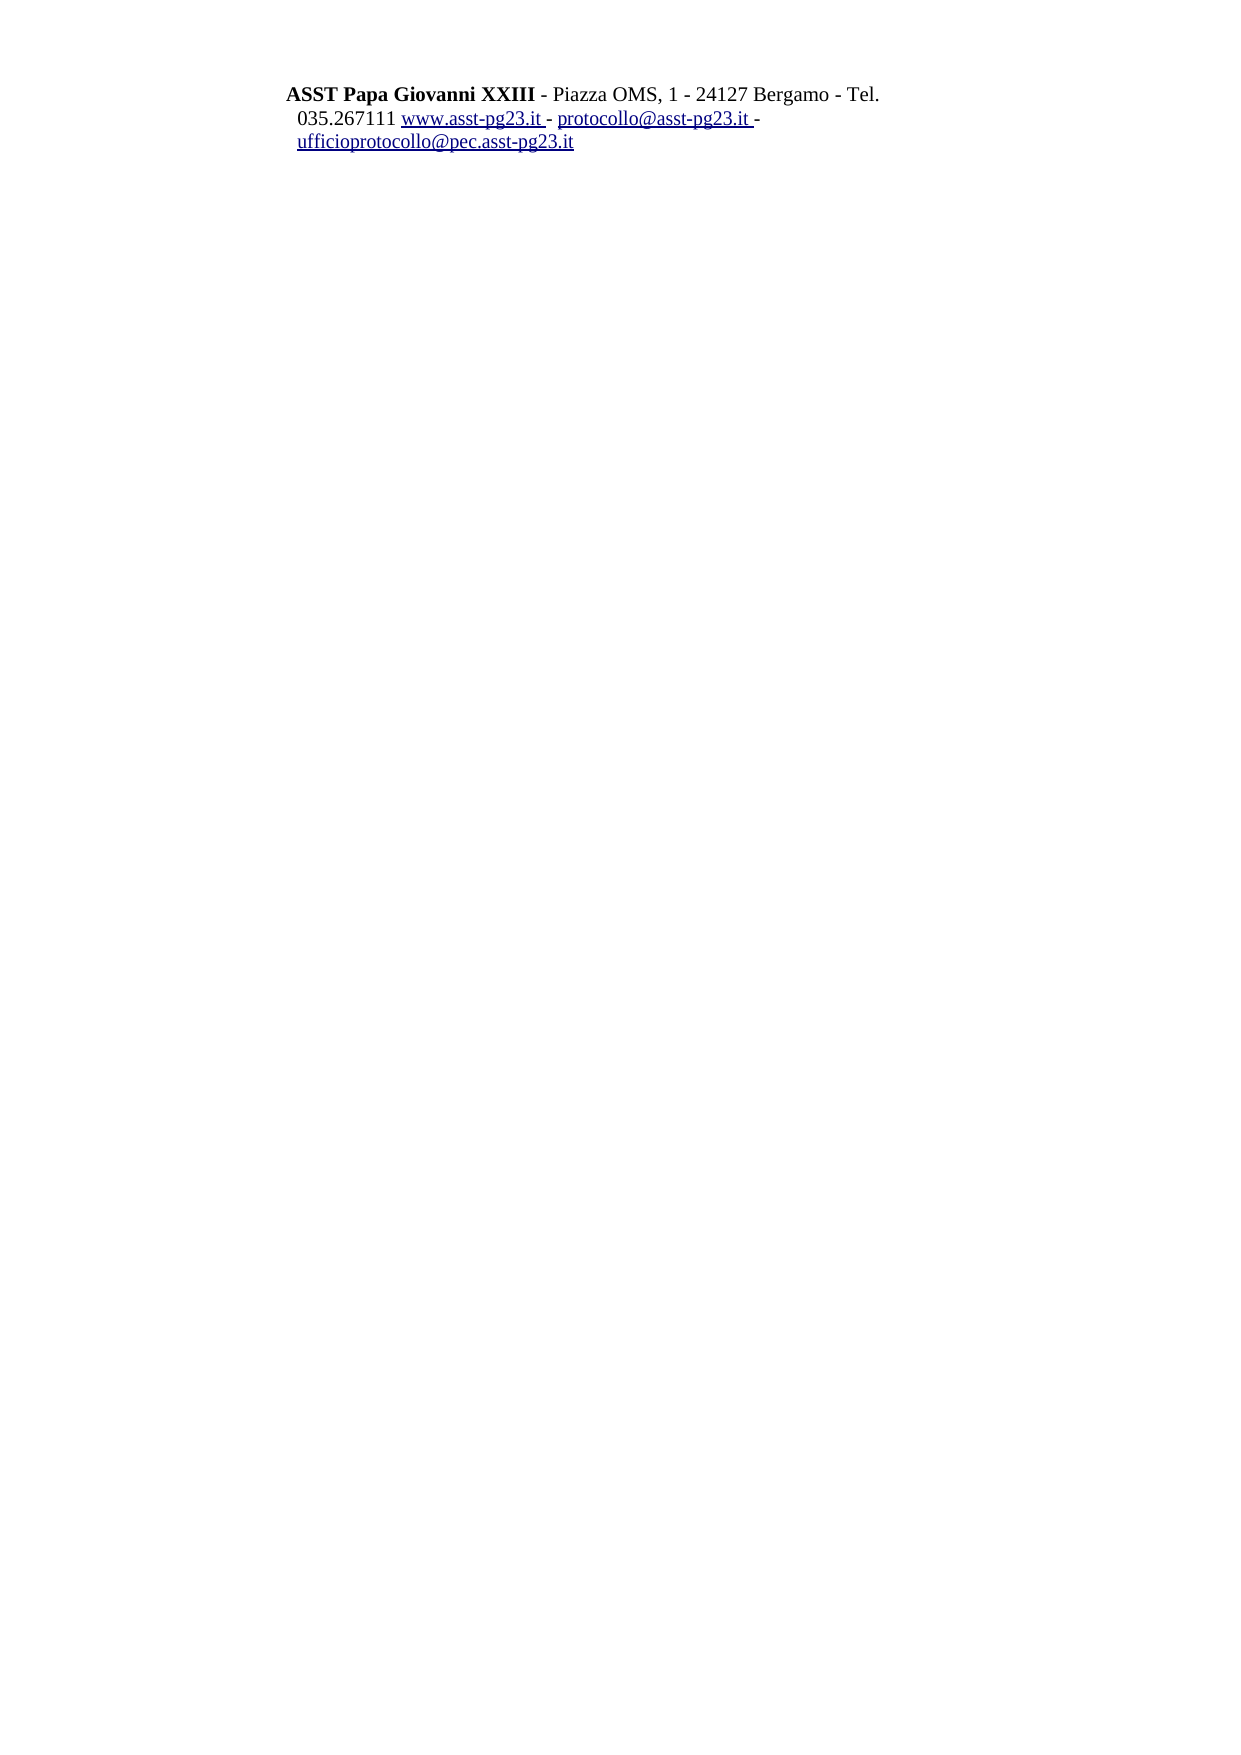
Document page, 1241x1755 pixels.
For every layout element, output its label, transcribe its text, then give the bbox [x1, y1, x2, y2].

text ASST Papa Giovanni XXIII - Piazza OMS, 1 - 24127 Bergamo - Tel. 035.267111 www.asst-pg23.it - protocollo@asst-pg23.it - ufficioprotocollo@pec.asst-pg23.it [286, 83, 955, 153]
